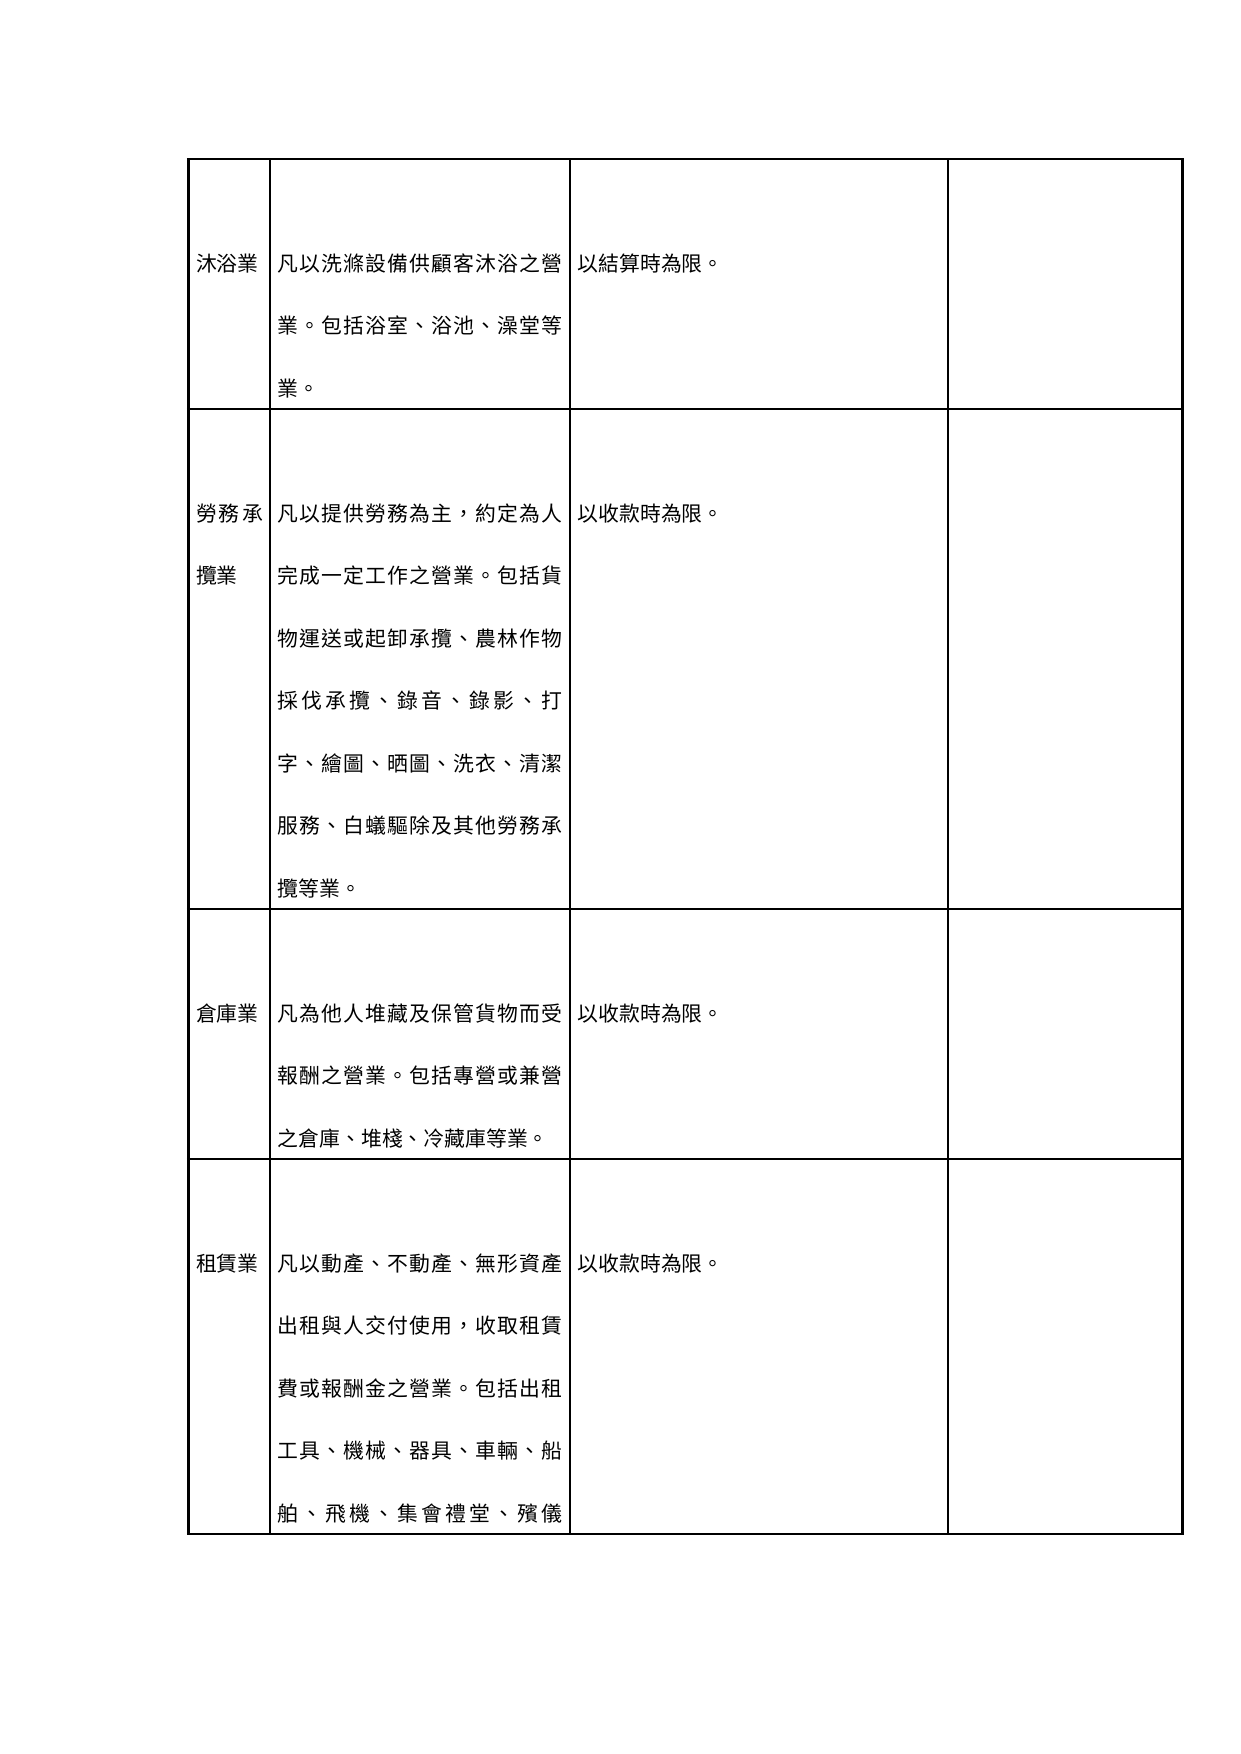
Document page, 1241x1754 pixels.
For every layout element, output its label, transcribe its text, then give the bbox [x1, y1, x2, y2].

table_cell 凡以洗滌設備供顧客沐浴之營業。包括浴室、浴池、澡堂等業。 [271, 160, 569, 408]
table_cell 勞務承攬業 [190, 410, 269, 908]
table_cell [949, 1160, 1181, 1533]
table_cell [949, 910, 1181, 1158]
table_cell 以收款時為限。 [571, 410, 947, 908]
table_cell 沐浴業 [190, 160, 269, 408]
table_cell 倉庫業 [190, 910, 269, 1158]
table_cell [949, 160, 1181, 408]
table_cell 以結算時為限。 [571, 160, 947, 408]
table_cell 凡以提供勞務為主，約定為人完成一定工作之營業。包括貨物運送或起卸承攬、農林作物採伐承攬、錄音、錄影、打字、繪圖、晒圖、洗衣、清潔服務、白蟻驅除及其他勞務承攬等業。 [271, 410, 569, 908]
table_cell 租賃業 [190, 1160, 269, 1533]
table_cell [949, 410, 1181, 908]
table_cell 凡為他人堆藏及保管貨物而受報酬之營業。包括專營或兼營之倉庫、堆棧、冷藏庫等業。 [271, 910, 569, 1158]
table_cell 凡以動產、不動產、無形資產出租與人交付使用，收取租賃費或報酬金之營業。包括出租工具、機械、器具、車輛、船舶、飛機、集會禮堂、殯儀 [271, 1160, 569, 1533]
table_cell 以收款時為限。 [571, 1160, 947, 1533]
table_cell 以收款時為限。 [571, 910, 947, 1158]
